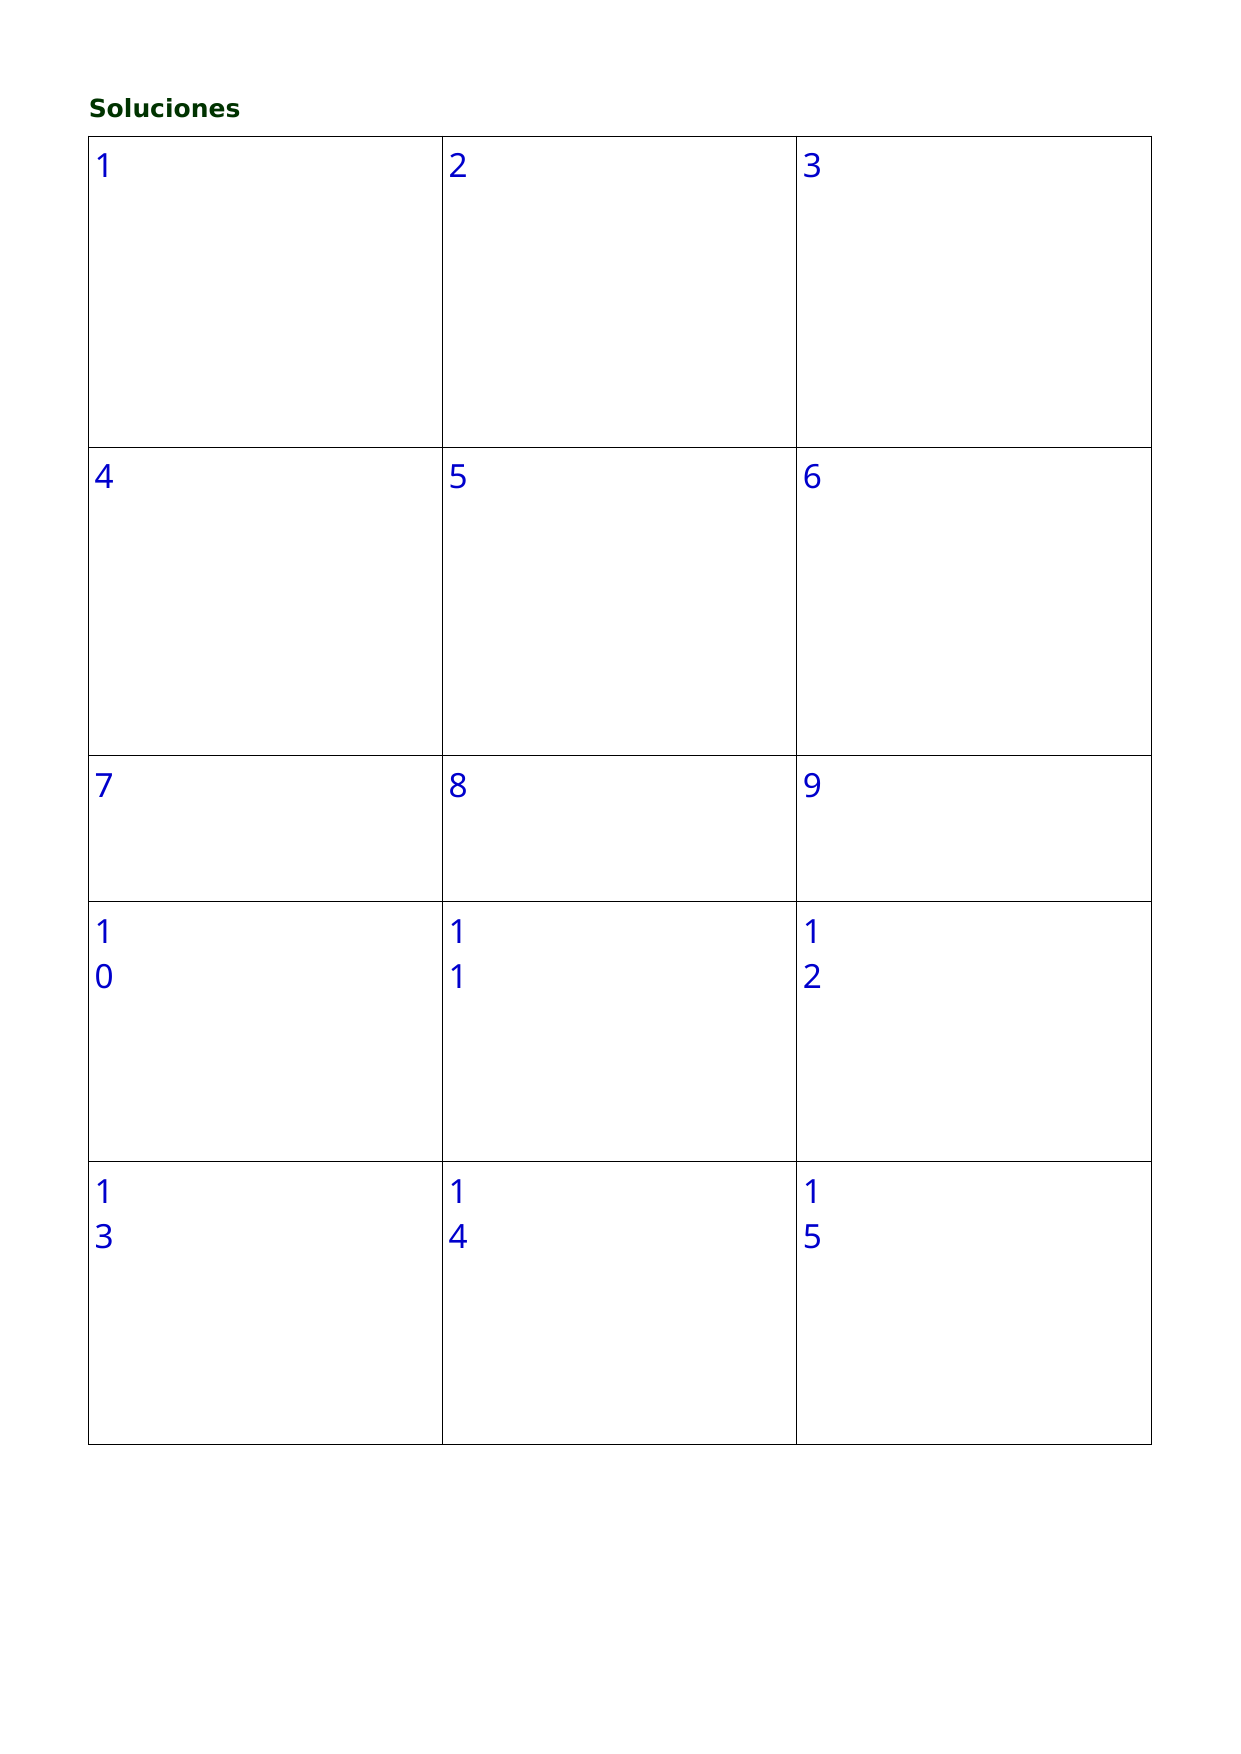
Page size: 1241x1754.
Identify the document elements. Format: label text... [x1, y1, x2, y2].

table_cell 13 [89, 1162, 133, 1444]
table_cell 12 [797, 902, 841, 1161]
table_cell 6 [797, 448, 841, 755]
table_cell 14 [443, 1162, 487, 1444]
table_cell [133, 902, 442, 1161]
table_cell [841, 448, 1151, 755]
table_cell [133, 756, 442, 901]
table_cell 9 [797, 756, 841, 901]
table_header [487, 137, 796, 447]
table_cell [487, 902, 796, 1161]
table_cell [487, 1162, 796, 1444]
table_cell [841, 1162, 1151, 1444]
table_cell 4 [89, 448, 133, 755]
table_cell 5 [443, 448, 487, 755]
table_header 2 [443, 137, 487, 447]
table_cell [133, 448, 442, 755]
table_cell 10 [89, 902, 133, 1161]
table_cell [841, 902, 1151, 1161]
table_header 3 [797, 137, 841, 447]
table_header [133, 137, 442, 447]
table_cell [841, 756, 1151, 901]
text Soluciones [88, 94, 1152, 124]
table_cell [133, 1162, 442, 1444]
table_header 1 [89, 137, 133, 447]
table_cell 7 [89, 756, 133, 901]
table_cell [487, 448, 796, 755]
table_cell 8 [443, 756, 487, 901]
table_cell 15 [797, 1162, 841, 1444]
table_cell 11 [443, 902, 487, 1161]
table_cell [487, 756, 796, 901]
table_header [841, 137, 1151, 447]
